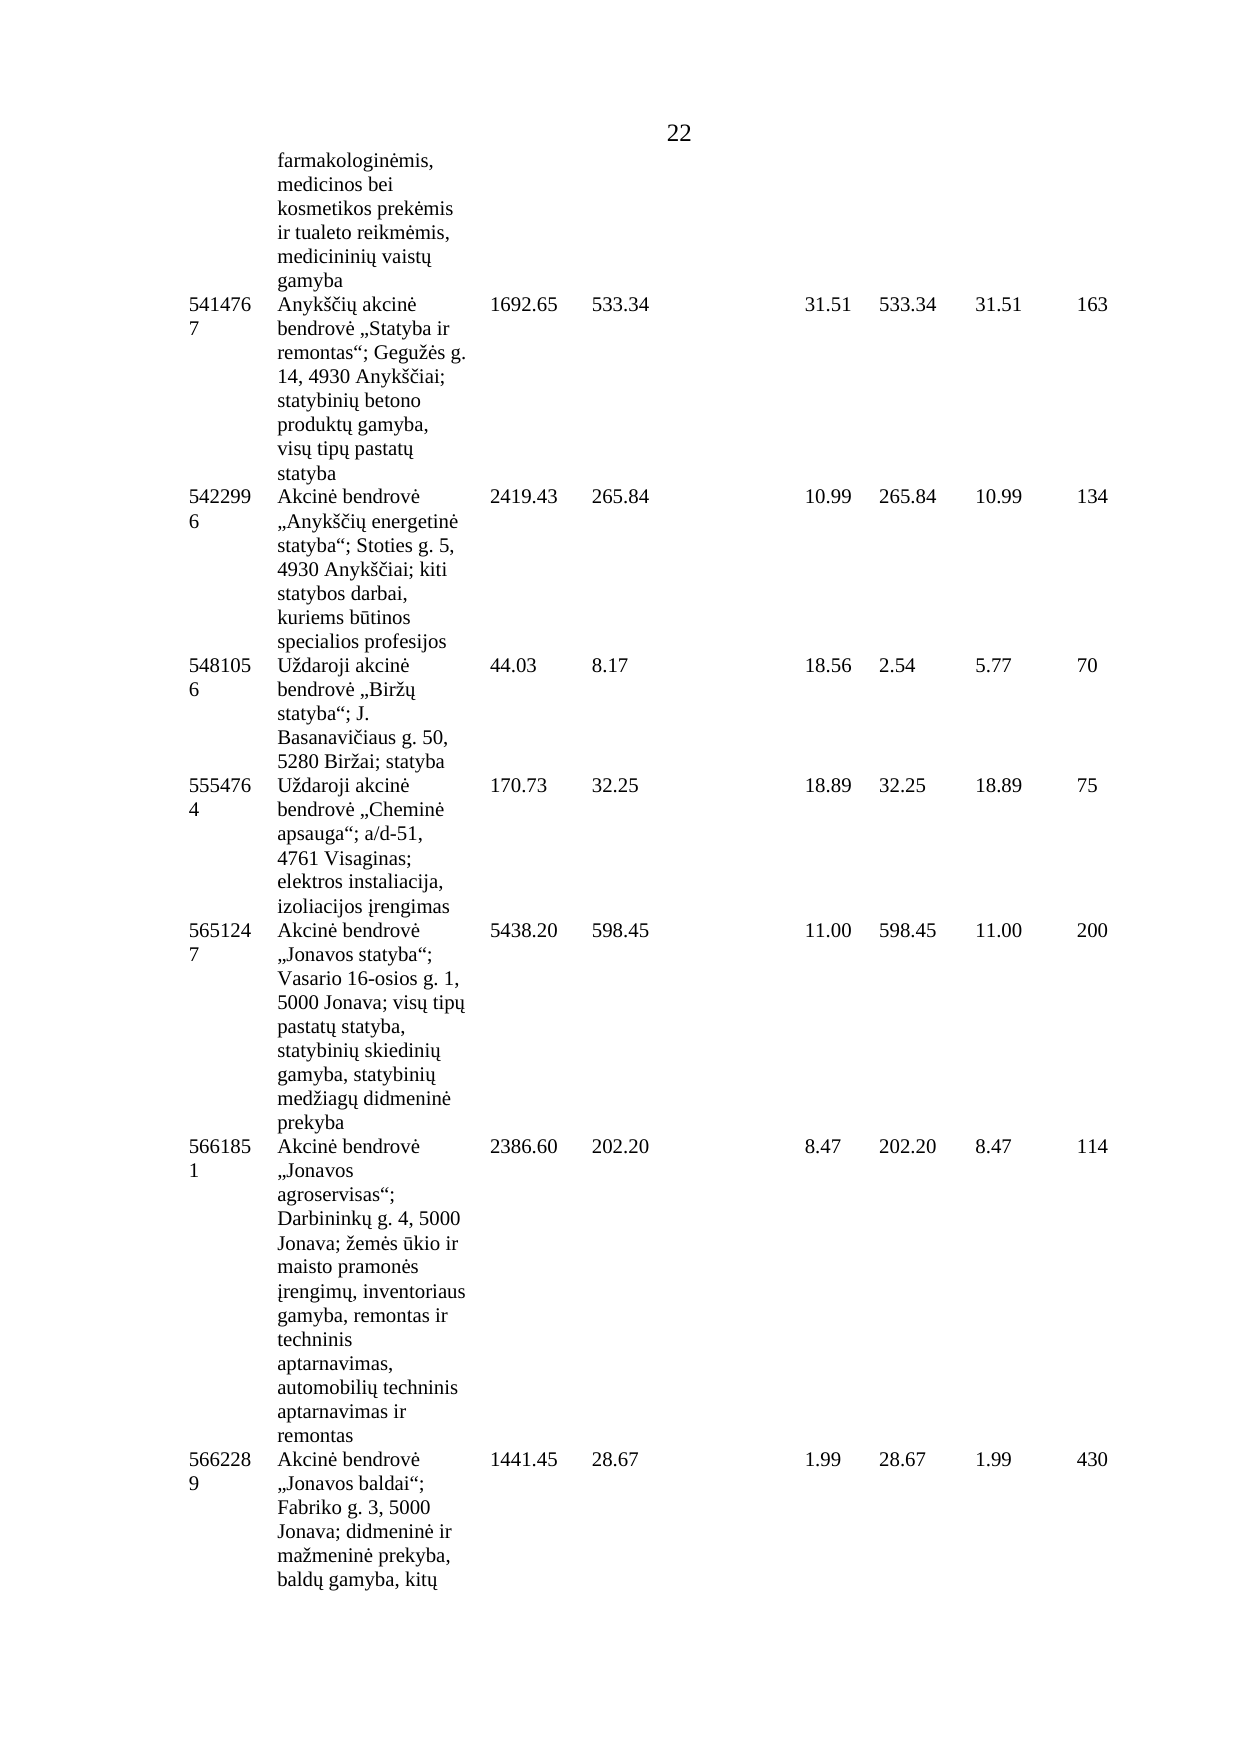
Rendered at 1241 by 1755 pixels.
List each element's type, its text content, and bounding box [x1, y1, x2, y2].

table_cell Akcinė bendrovė „Jonavos baldai“; Fabriko g. 3, 5000 Jonava; didmeninė ir mažmeninė prekyba, baldų gamyba, kitų [266, 1447, 478, 1591]
table_cell 265.84 [868, 485, 964, 653]
table_cell Akcinė bendrovė „Jonavos statyba“; Vasario 16-osios g. 1, 5000 Jonava; visų tipų pastatų statyba, statybinių skiedinių gamyba, statybinių medžiagų didmeninė prekyba [266, 918, 478, 1134]
table_cell 1.99 [793, 1447, 868, 1591]
table_cell [793, 148, 868, 292]
table_cell 8.17 [580, 653, 793, 773]
table_cell 11.00 [793, 918, 868, 1134]
table_cell 31.51 [964, 292, 1065, 484]
table_cell 2419.43 [479, 485, 580, 653]
table_cell 430 [1065, 1447, 1181, 1591]
table_cell 1692.65 [479, 292, 580, 484]
table_cell 5661851 [177, 1134, 266, 1447]
table_cell 598.45 [580, 918, 793, 1134]
table_cell 18.56 [793, 653, 868, 773]
table_cell 31.51 [793, 292, 868, 484]
table_cell 533.34 [580, 292, 793, 484]
table_cell Akcinė bendrovė „Anykščių energetinė statyba“; Stoties g. 5, 4930 Anykščiai; kiti statybos darbai, kuriems būtinos specialios profesijos [266, 485, 478, 653]
table_cell 1441.45 [479, 1447, 580, 1591]
table_cell 32.25 [580, 773, 793, 918]
table_cell 18.89 [793, 773, 868, 918]
table_cell 8.47 [964, 1134, 1065, 1447]
table_cell Anykščių akcinė bendrovė „Statyba ir remontas“; Gegužės g. 14, 4930 Anykščiai; statybinių betono produktų gamyba, visų tipų pastatų statyba [266, 292, 478, 484]
table_cell [479, 148, 580, 292]
table_cell 265.84 [580, 485, 793, 653]
table_cell Akcinė bendrovė „Jonavos agroservisas“; Darbininkų g. 4, 5000 Jonava; žemės ūkio ir maisto pramonės įrengimų, inventoriaus gamyba, remontas ir techninis aptarnavimas, automobilių techninis aptarnavimas ir remontas [266, 1134, 478, 1447]
table_cell 5414767 [177, 292, 266, 484]
table_cell 2.54 [868, 653, 964, 773]
table_cell [580, 148, 793, 292]
table_cell [177, 148, 266, 292]
table_cell 10.99 [964, 485, 1065, 653]
table_cell 5662289 [177, 1447, 266, 1591]
table_cell 533.34 [868, 292, 964, 484]
table_cell 5438.20 [479, 918, 580, 1134]
table_cell 202.20 [868, 1134, 964, 1447]
table_cell Uždaroji akcinė bendrovė „Cheminė apsauga“; a/d-51, 4761 Visaginas; elektros instaliacija, izoliacijos įrengimas [266, 773, 478, 918]
table_cell 5651247 [177, 918, 266, 1134]
table_cell [964, 148, 1065, 292]
table_cell 5422996 [177, 485, 266, 653]
table_cell 18.89 [964, 773, 1065, 918]
table_cell 170.73 [479, 773, 580, 918]
table_cell 8.47 [793, 1134, 868, 1447]
table_cell 5481056 [177, 653, 266, 773]
table_cell 5554764 [177, 773, 266, 918]
table_cell 75 [1065, 773, 1181, 918]
table_cell [868, 148, 964, 292]
table_cell 10.99 [793, 485, 868, 653]
table_cell 44.03 [479, 653, 580, 773]
table_cell 134 [1065, 485, 1181, 653]
table_cell 5.77 [964, 653, 1065, 773]
table_cell 1.99 [964, 1447, 1065, 1591]
table_cell 114 [1065, 1134, 1181, 1447]
table_cell 598.45 [868, 918, 964, 1134]
table_cell farmakologinėmis, medicinos bei kosmetikos prekėmis ir tualeto reikmėmis, medicininių vaistų gamyba [266, 148, 478, 292]
table_cell Uždaroji akcinė bendrovė „Biržų statyba“; J. Basanavičiaus g. 50, 5280 Biržai; statyba [266, 653, 478, 773]
table_cell 163 [1065, 292, 1181, 484]
table_cell 202.20 [580, 1134, 793, 1447]
table_cell 32.25 [868, 773, 964, 918]
table_cell 2386.60 [479, 1134, 580, 1447]
table_cell 28.67 [868, 1447, 964, 1591]
table_cell 28.67 [580, 1447, 793, 1591]
table_cell 11.00 [964, 918, 1065, 1134]
table_cell [1065, 148, 1181, 292]
table_cell 200 [1065, 918, 1181, 1134]
table_cell 70 [1065, 653, 1181, 773]
